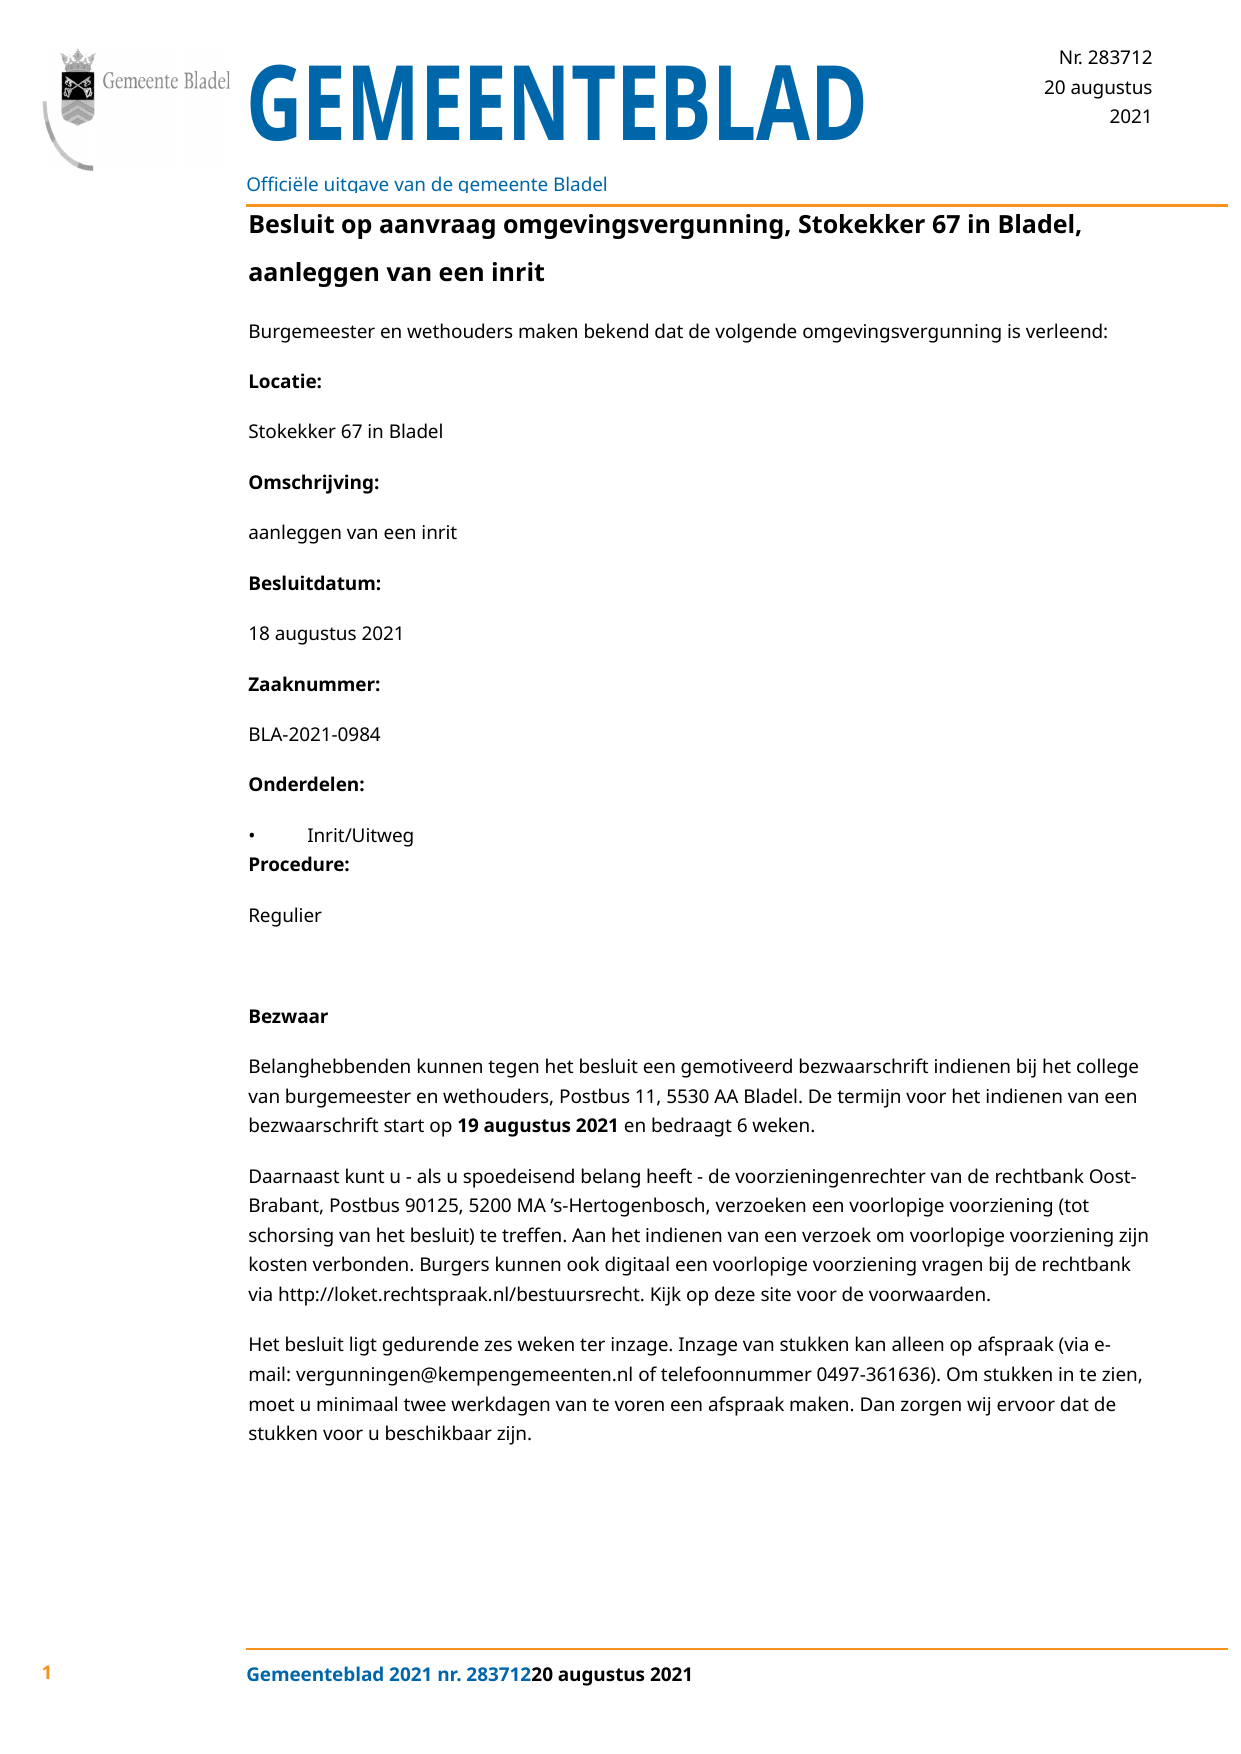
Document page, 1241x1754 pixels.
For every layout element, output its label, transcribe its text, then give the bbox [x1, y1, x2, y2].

text Daarnaast kunt u - als u spoedeisend belang heeft - de voorzieningenrechter van de rechtbank Oost-Brabant, Postbus 90125, 5200 MA ’s-Hertogenbosch, verzoeken een voorlopige voorziening (tot schorsing van het besluit) te treffen. Aan het indienen van een verzoek om voorlopige voorziening zijn kosten verbonden. Burgers kunnen ook digitaal een voorlopige voorziening vragen bij de rechtbank via http://loket.rechtspraak.nl/bestuursrecht. Kijk op deze site voor de voorwaarden. [248, 1163, 1152, 1307]
text Besluitdatum: [248, 570, 1152, 596]
text Het besluit ligt gedurende zes weken ter inzage. Inzage van stukken kan alleen op afspraak (via e-mail: vergunningen@kempengemeenten.nl of telefoonnummer 0497-361636). Om stukken in te zien, moet u minimaal twee werkdagen van te voren een afspraak maken. Dan zorgen wij ervoor dat de stukken voor u beschikbaar zijn. [248, 1332, 1152, 1446]
picture [41, 47, 231, 172]
text Burgemeester en wethouders maken bekend dat de volgende omgevingsvergunning is verleend: [248, 318, 1152, 344]
text Regulier [248, 902, 1152, 928]
text Procedure: [248, 852, 1152, 877]
text Zaaknummer: [248, 671, 1152, 697]
text Bezwaar [248, 1003, 1152, 1029]
text Belanghebbenden kunnen tegen het besluit een gemotiveerd bezwaarschrift indienen bij het college van burgemeester en wethouders, Postbus 11, 5530 AA Bladel. De termijn voor het indienen van een bezwaarschrift start op 19 augustus 2021 en bedraagt 6 weken. [248, 1053, 1152, 1138]
text BLA-2021-0984 [248, 721, 1152, 747]
text aanleggen van een inrit [248, 519, 1152, 545]
text Onderdelen: [248, 772, 1152, 797]
text Omschrijving: [248, 469, 1152, 495]
text Besluit op aanvraag omgevingsvergunning, Stokekker 67 in Bladel, aanleggen van een inrit [248, 207, 1152, 288]
text Locatie: [248, 368, 1152, 394]
text Stokekker 67 in Bladel [248, 419, 1152, 444]
text 18 augustus 2021 [248, 620, 1152, 646]
list Inrit/Uitweg [248, 822, 1152, 848]
